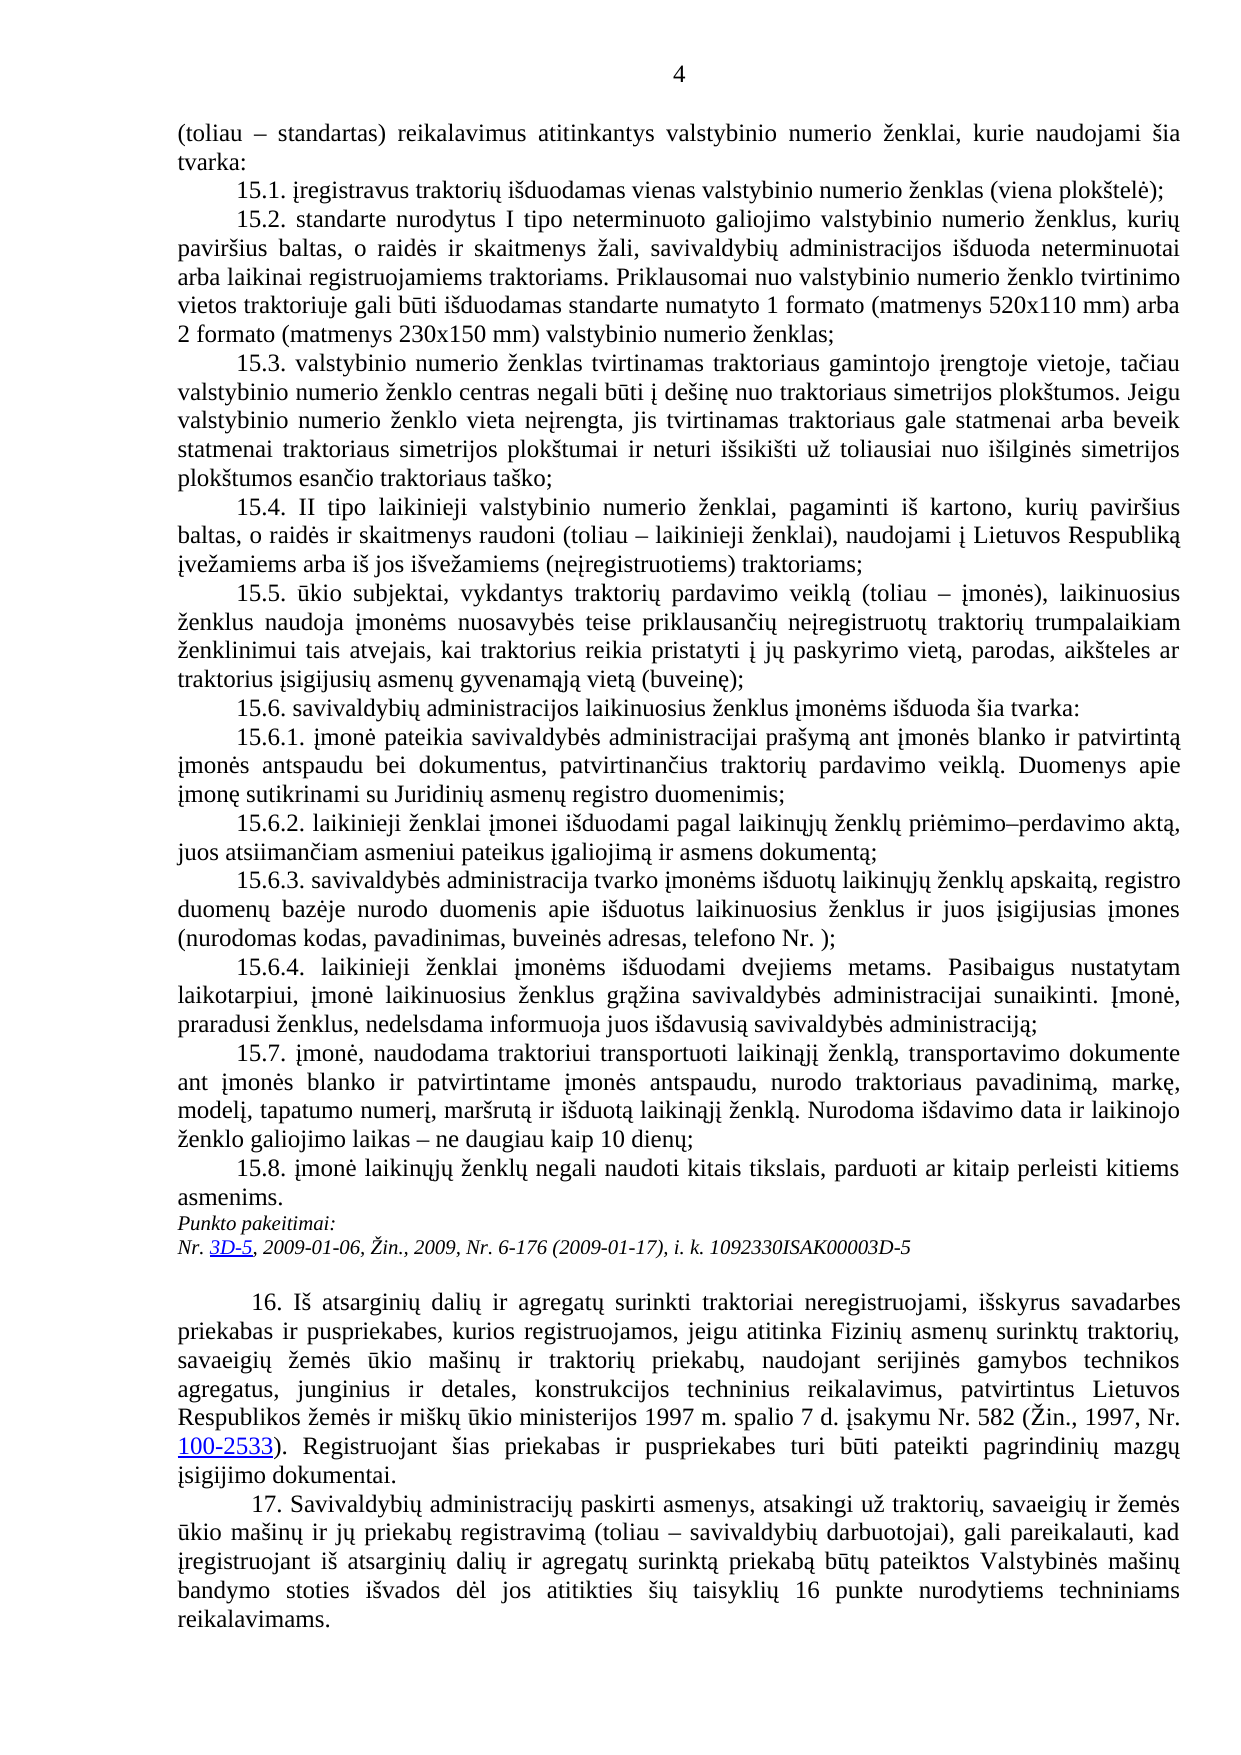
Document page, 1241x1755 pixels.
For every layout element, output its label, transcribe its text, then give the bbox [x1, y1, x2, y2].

text 15.1. įregistravus traktorių išduodamas vienas valstybinio numerio ženklas (viena plokštelė); [177, 176, 1181, 204]
text 15.6.2. laikinieji ženklai įmonei išduodami pagal laikinųjų ženklų priėmimo–perdavimo aktą, juos atsiimančiam asmeniui pateikus įgaliojimą ir asmens dokumentą; [177, 808, 1181, 866]
text 15.6.1. įmonė pateikia savivaldybės administracijai prašymą ant įmonės blanko ir patvirtintą įmonės antspaudu bei dokumentus, patvirtinančius traktorių pardavimo veiklą. Duomenys apie įmonę sutikrinami su Juridinių asmenų registro duomenimis; [177, 722, 1181, 808]
text 15.4. II tipo laikinieji valstybinio numerio ženklai, pagaminti iš kartono, kurių paviršius baltas, o raidės ir skaitmenys raudoni (toliau – laikinieji ženklai), naudojami į Lietuvos Respubliką įvežamiems arba iš jos išvežamiems (neįregistruotiems) traktoriams; [177, 492, 1181, 578]
text 15.8. įmonė laikinųjų ženklų negali naudoti kitais tikslais, parduoti ar kitaip perleisti kitiems asmenims. [177, 1153, 1181, 1211]
text 16. Iš atsarginių dalių ir agregatų surinkti traktoriai neregistruojami, išskyrus savadarbes priekabas ir puspriekabes, kurios registruojamos, jeigu atitinka Fizinių asmenų surinktų traktorių, savaeigių žemės ūkio mašinų ir traktorių priekabų, naudojant serijinės gamybos technikos agregatus, junginius ir detales, konstrukcijos techninius reikalavimus, patvirtintus Lietuvos Respublikos žemės ir miškų ūkio ministerijos 1997 m. spalio 7 d. įsakymu Nr. 582 (Žin., 1997, Nr. 100-2533). Registruojant šias priekabas ir puspriekabes turi būti pateikti pagrindinių mazgų įsigijimo dokumentai. [177, 1287, 1181, 1489]
text 15.6.3. savivaldybės administracija tvarko įmonėms išduotų laikinųjų ženklų apskaitą, registro duomenų bazėje nurodo duomenis apie išduotus laikinuosius ženklus ir juos įsigijusias įmones (nurodomas kodas, pavadinimas, buveinės adresas, telefono Nr. ); [177, 866, 1181, 952]
text 15.3. valstybinio numerio ženklas tvirtinamas traktoriaus gamintojo įrengtoje vietoje, tačiau valstybinio numerio ženklo centras negali būti į dešinę nuo traktoriaus simetrijos plokštumos. Jeigu valstybinio numerio ženklo vieta neįrengta, jis tvirtinamas traktoriaus gale statmenai arba beveik statmenai traktoriaus simetrijos plokštumai ir neturi išsikišti už toliausiai nuo išilginės simetrijos plokštumos esančio traktoriaus taško; [177, 348, 1181, 492]
text 17. Savivaldybių administracijų paskirti asmenys, atsakingi už traktorių, savaeigių ir žemės ūkio mašinų ir jų priekabų registravimą (toliau – savivaldybių darbuotojai), gali pareikalauti, kad įregistruojant iš atsarginių dalių ir agregatų surinktą priekabą būtų pateiktos Valstybinės mašinų bandymo stoties išvados dėl jos atitikties šių taisyklių 16 punkte nurodytiems techniniams reikalavimams. [177, 1489, 1181, 1632]
text Nr. 3D-5, 2009-01-06, Žin., 2009, Nr. 6-176 (2009-01-17), i. k. 1092330ISAK00003D-5 [177, 1235, 1181, 1259]
text 15.2. standarte nurodytus I tipo neterminuoto galiojimo valstybinio numerio ženklus, kurių paviršius baltas, o raidės ir skaitmenys žali, savivaldybių administracijos išduoda neterminuotai arba laikinai registruojamiems traktoriams. Priklausomai nuo valstybinio numerio ženklo tvirtinimo vietos traktoriuje gali būti išduodamas standarte numatyto 1 formato (matmenys 520x110 mm) arba 2 formato (matmenys 230x150 mm) valstybinio numerio ženklas; [177, 204, 1181, 348]
text (toliau – standartas) reikalavimus atitinkantys valstybinio numerio ženklai, kurie naudojami šia tvarka: [177, 118, 1181, 176]
text 15.6.4. laikinieji ženklai įmonėms išduodami dvejiems metams. Pasibaigus nustatytam laikotarpiui, įmonė laikinuosius ženklus grąžina savivaldybės administracijai sunaikinti. Įmonė, praradusi ženklus, nedelsdama informuoja juos išdavusią savivaldybės administraciją; [177, 952, 1181, 1038]
text Punkto pakeitimai: [177, 1211, 1181, 1235]
text 15.7. įmonė, naudodama traktoriui transportuoti laikinąjį ženklą, transportavimo dokumente ant įmonės blanko ir patvirtintame įmonės antspaudu, nurodo traktoriaus pavadinimą, markę, modelį, tapatumo numerį, maršrutą ir išduotą laikinąjį ženklą. Nurodoma išdavimo data ir laikinojo ženklo galiojimo laikas – ne daugiau kaip 10 dienų; [177, 1038, 1181, 1153]
text 15.6. savivaldybių administracijos laikinuosius ženklus įmonėms išduoda šia tvarka: [177, 693, 1181, 722]
text 15.5. ūkio subjektai, vykdantys traktorių pardavimo veiklą (toliau – įmonės), laikinuosius ženklus naudoja įmonėms nuosavybės teise priklausančių neįregistruotų traktorių trumpalaikiam ženklinimui tais atvejais, kai traktorius reikia pristatyti į jų paskyrimo vietą, parodas, aikšteles ar traktorius įsigijusių asmenų gyvenamąją vietą (buveinę); [177, 578, 1181, 693]
